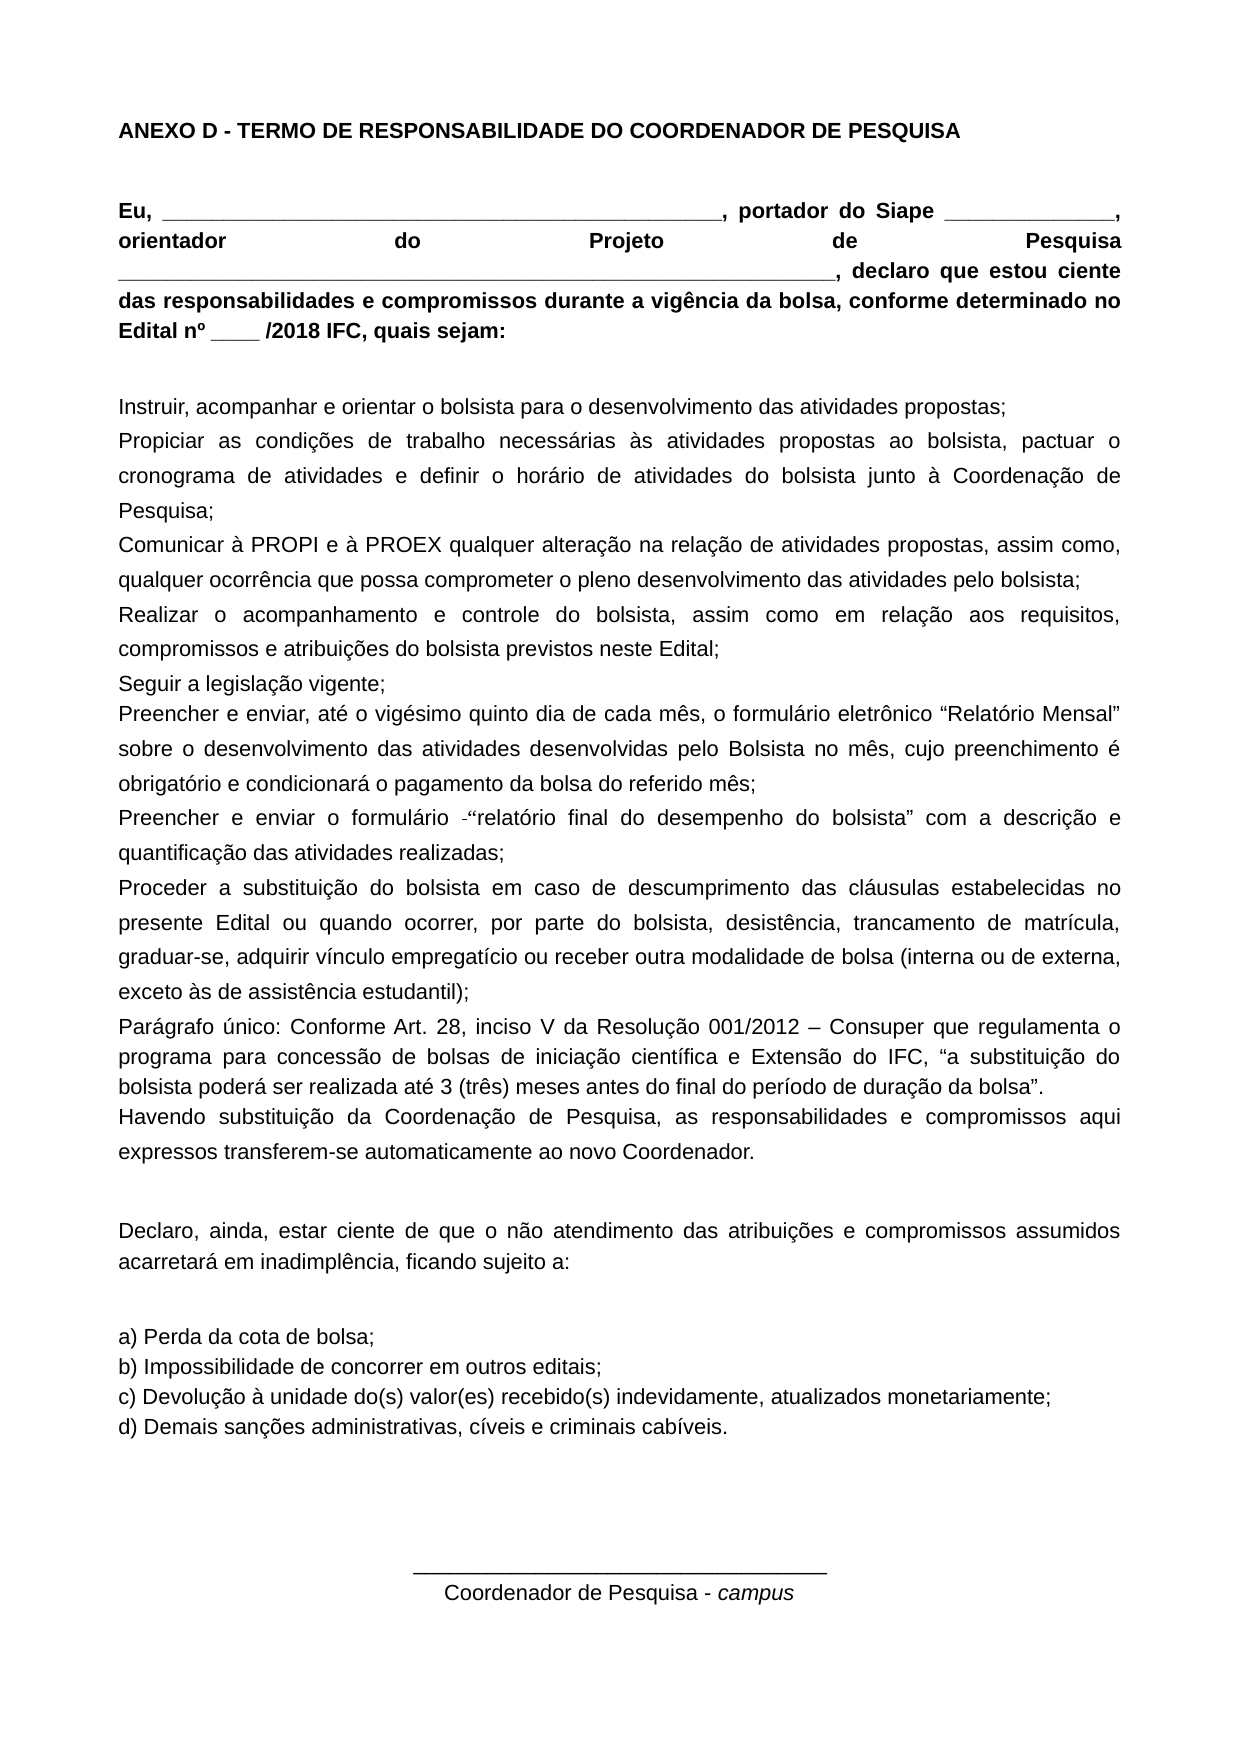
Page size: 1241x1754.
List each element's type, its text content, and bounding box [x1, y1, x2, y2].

text d) Demais sanções administrativas, cíveis e criminais cabíveis. [118, 1414, 1122, 1439]
text Coordenador de Pesquisa - campus [118, 1580, 1122, 1605]
text a) Perda da cota de bolsa; [118, 1323, 1122, 1349]
text __________________________________ [118, 1549, 1122, 1575]
text Havendo substituição da Coordenação de Pesquisa, as responsabilidades e compromissos aqui expressos transferem-se automaticamente ao novo Coordenador. [118, 1104, 1122, 1164]
text Seguir a legislação vigente; [118, 671, 1122, 696]
text Propiciar as condições de trabalho necessárias às atividades propostas ao bolsista, pactuar o cronograma de atividades e definir o horário de atividades do bolsista junto à Coordenação de Pesquisa; [118, 428, 1122, 523]
text Eu, ______________________________________________, portador do Siape ______________, orientador do Projeto de Pesquisa ___________________________________________________________, declaro que estou ciente das responsabilidades e compromissos durante a vigência da bolsa, conforme determinado no Edital nº ____ /2018 IFC, quais sejam: [118, 198, 1122, 344]
text ANEXO D - TERMO DE RESPONSABILIDADE DO COORDENADOR DE PESQUISA [118, 118, 1122, 143]
text Preencher e enviar o formulário “relatório final do desempenho do bolsista” com a descrição e quantificação das atividades realizadas; [118, 805, 1122, 865]
text Realizar o acompanhamento e controle do bolsista, assim como em relação aos requisitos, compromissos e atribuições do bolsista previstos neste Edital; [118, 602, 1122, 662]
text Proceder a substituição do bolsista em caso de descumprimento das cláusulas estabelecidas no presente Edital ou quando ocorrer, por parte do bolsista, desistência, trancamento de matrícula, graduar-se, adquirir vínculo empregatício ou receber outra modalidade de bolsa (interna ou de externa, exceto às de assistência estudantil); [118, 875, 1122, 1004]
text Comunicar à PROPI e à PROEX qualquer alteração na relação de atividades propostas, assim como, qualquer ocorrência que possa comprometer o pleno desenvolvimento das atividades pelo bolsista; [118, 532, 1122, 592]
text Preencher e enviar, até o vigésimo quinto dia de cada mês, o formulário eletrônico “Relatório Mensal” sobre o desenvolvimento das atividades desenvolvidas pelo Bolsista no mês, cujo preenchimento é obrigatório e condicionará o pagamento da bolsa do referido mês; [118, 701, 1122, 796]
text Declaro, ainda, estar ciente de que o não atendimento das atribuições e compromissos assumidos acarretará em inadimplência, ficando sujeito a: [118, 1218, 1122, 1274]
text c) Devolução à unidade do(s) valor(es) recebido(s) indevidamente, atualizados monetariamente; [118, 1384, 1122, 1409]
text b) Impossibilidade de concorrer em outros editais; [118, 1354, 1122, 1379]
text Instruir, acompanhar e orientar o bolsista para o desenvolvimento das atividades propostas; [118, 393, 1122, 419]
text Parágrafo único: Conforme Art. 28, inciso V da Resolução 001/2012 – Consuper que regulamenta o programa para concessão de bolsas de iniciação científica e Extensão do IFC, “a substituição do bolsista poderá ser realizada até 3 (três) meses antes do final do período de duração da bolsa”. [118, 1013, 1122, 1099]
